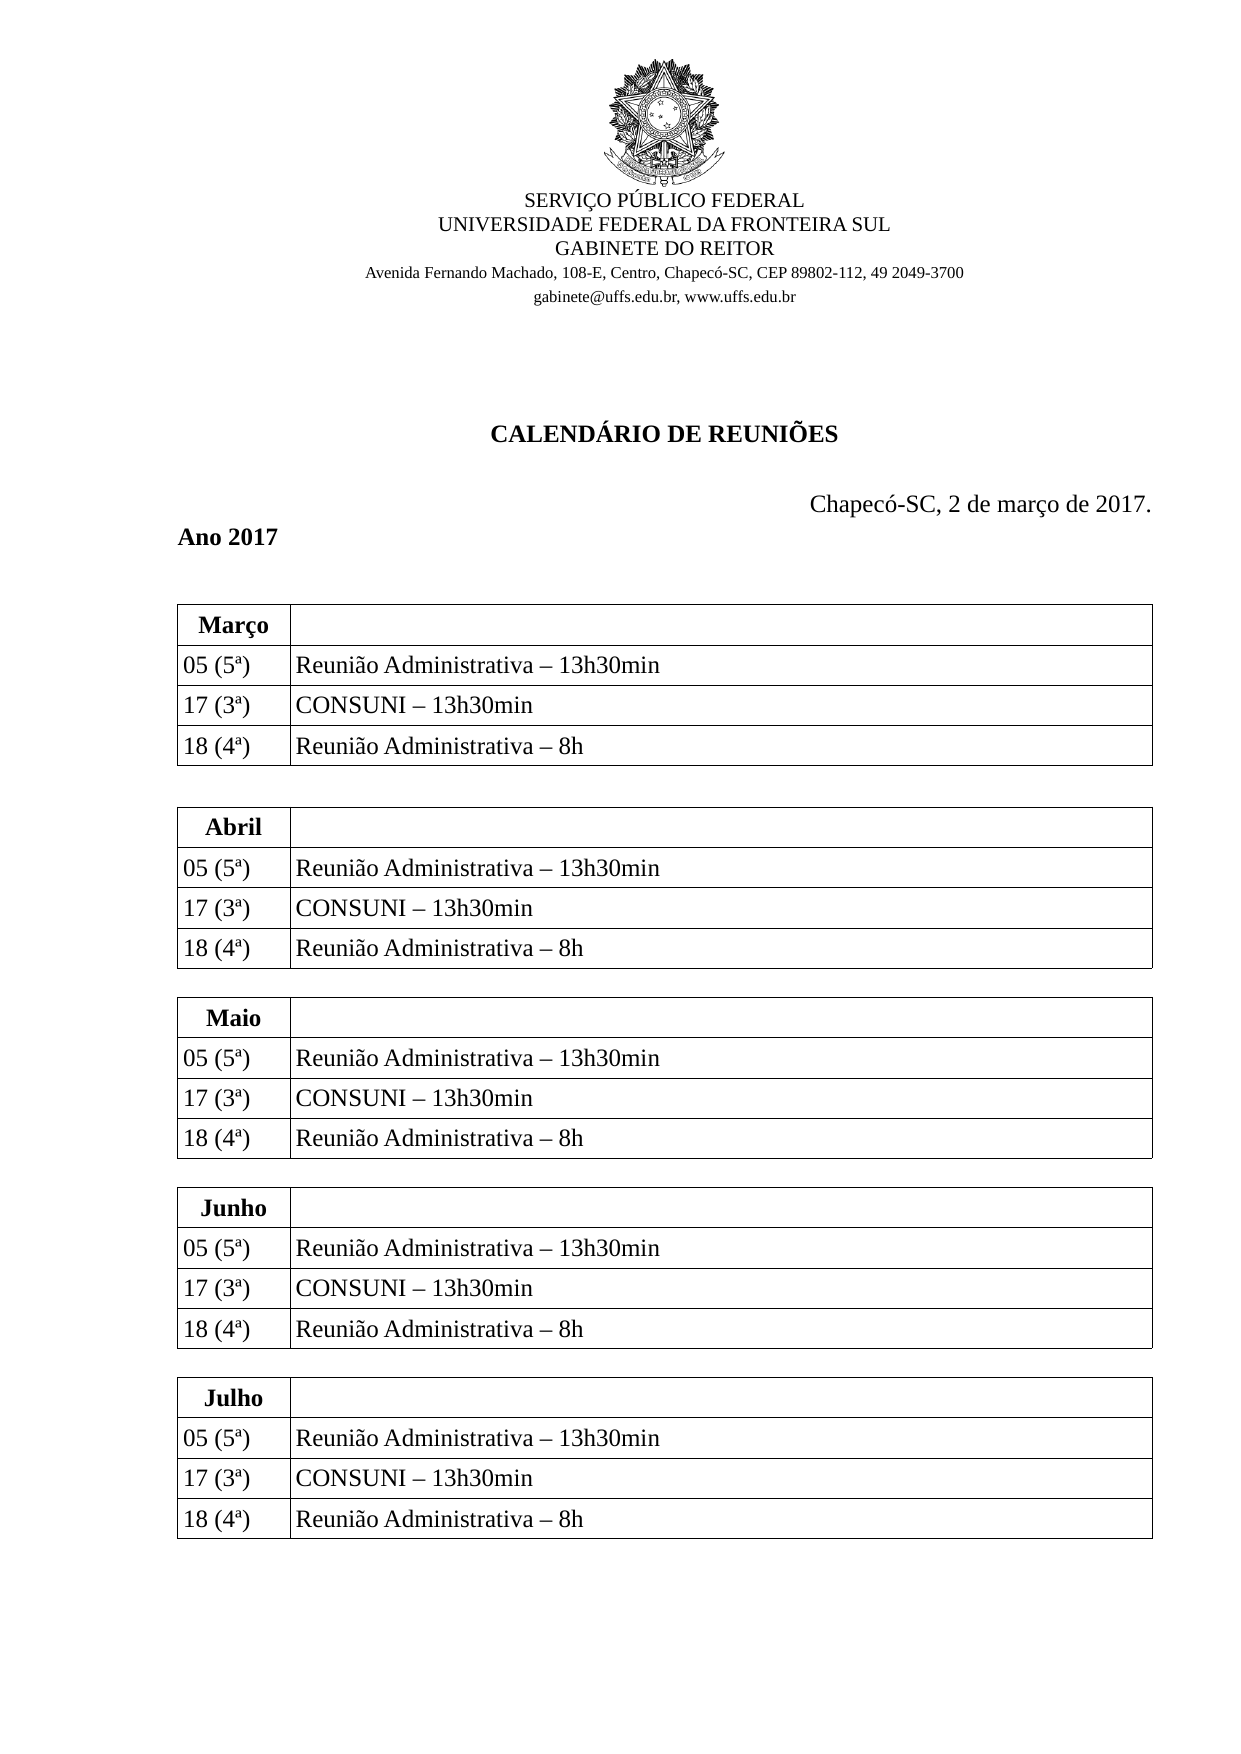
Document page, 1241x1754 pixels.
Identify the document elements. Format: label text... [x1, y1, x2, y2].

table_header Maio [178, 998, 290, 1037]
table_cell 17 (3ª) [178, 1079, 290, 1118]
table_cell Reunião Administrativa – 13h30min [291, 1038, 1152, 1077]
table_cell CONSUNI – 13h30min [291, 686, 1152, 725]
table_cell CONSUNI – 13h30min [291, 888, 1152, 928]
table_cell 18 (4ª) [178, 929, 290, 968]
table_cell Reunião Administrativa – 8h [291, 1119, 1152, 1158]
table_cell Reunião Administrativa – 13h30min [291, 848, 1152, 887]
table_cell CONSUNI – 13h30min [291, 1269, 1152, 1308]
table_header Junho [178, 1188, 290, 1227]
table_cell 17 (3ª) [178, 888, 290, 928]
table_cell Reunião Administrativa – 13h30min [291, 1418, 1152, 1458]
table_cell Reunião Administrativa – 8h [291, 726, 1152, 765]
table_header [291, 1188, 1152, 1227]
table_cell CONSUNI – 13h30min [291, 1459, 1152, 1498]
table_cell Reunião Administrativa – 8h [291, 1309, 1152, 1348]
table_header [291, 1378, 1152, 1417]
table_cell 17 (3ª) [178, 1269, 290, 1308]
text Ano 2017 [177, 522, 1152, 551]
table_cell 05 (5ª) [178, 646, 290, 685]
table_cell Reunião Administrativa – 13h30min [291, 646, 1152, 685]
table_cell 18 (4ª) [178, 1119, 290, 1158]
table_header [291, 605, 1152, 644]
table_cell 05 (5ª) [178, 1228, 290, 1267]
table_cell CONSUNI – 13h30min [291, 1079, 1152, 1118]
table_cell 05 (5ª) [178, 1038, 290, 1077]
table_cell Reunião Administrativa – 13h30min [291, 1228, 1152, 1267]
table_header Março [178, 605, 290, 644]
table_cell 18 (4ª) [178, 1499, 290, 1538]
table_cell 17 (3ª) [178, 1459, 290, 1498]
table_cell Reunião Administrativa – 8h [291, 1499, 1152, 1538]
text Chapecó-SC, 2 de março de 2017. [177, 489, 1152, 518]
table_cell 05 (5ª) [178, 1418, 290, 1458]
table_header [291, 808, 1152, 847]
table_cell 18 (4ª) [178, 726, 290, 765]
table_cell 18 (4ª) [178, 1309, 290, 1348]
table_header Julho [178, 1378, 290, 1417]
table_header Abril [178, 808, 290, 847]
table_cell Reunião Administrativa – 8h [291, 929, 1152, 968]
table_header [291, 998, 1152, 1037]
text CALENDÁRIO DE REUNIÕES [177, 419, 1152, 448]
table_cell 05 (5ª) [178, 848, 290, 887]
table_cell 17 (3ª) [178, 686, 290, 725]
